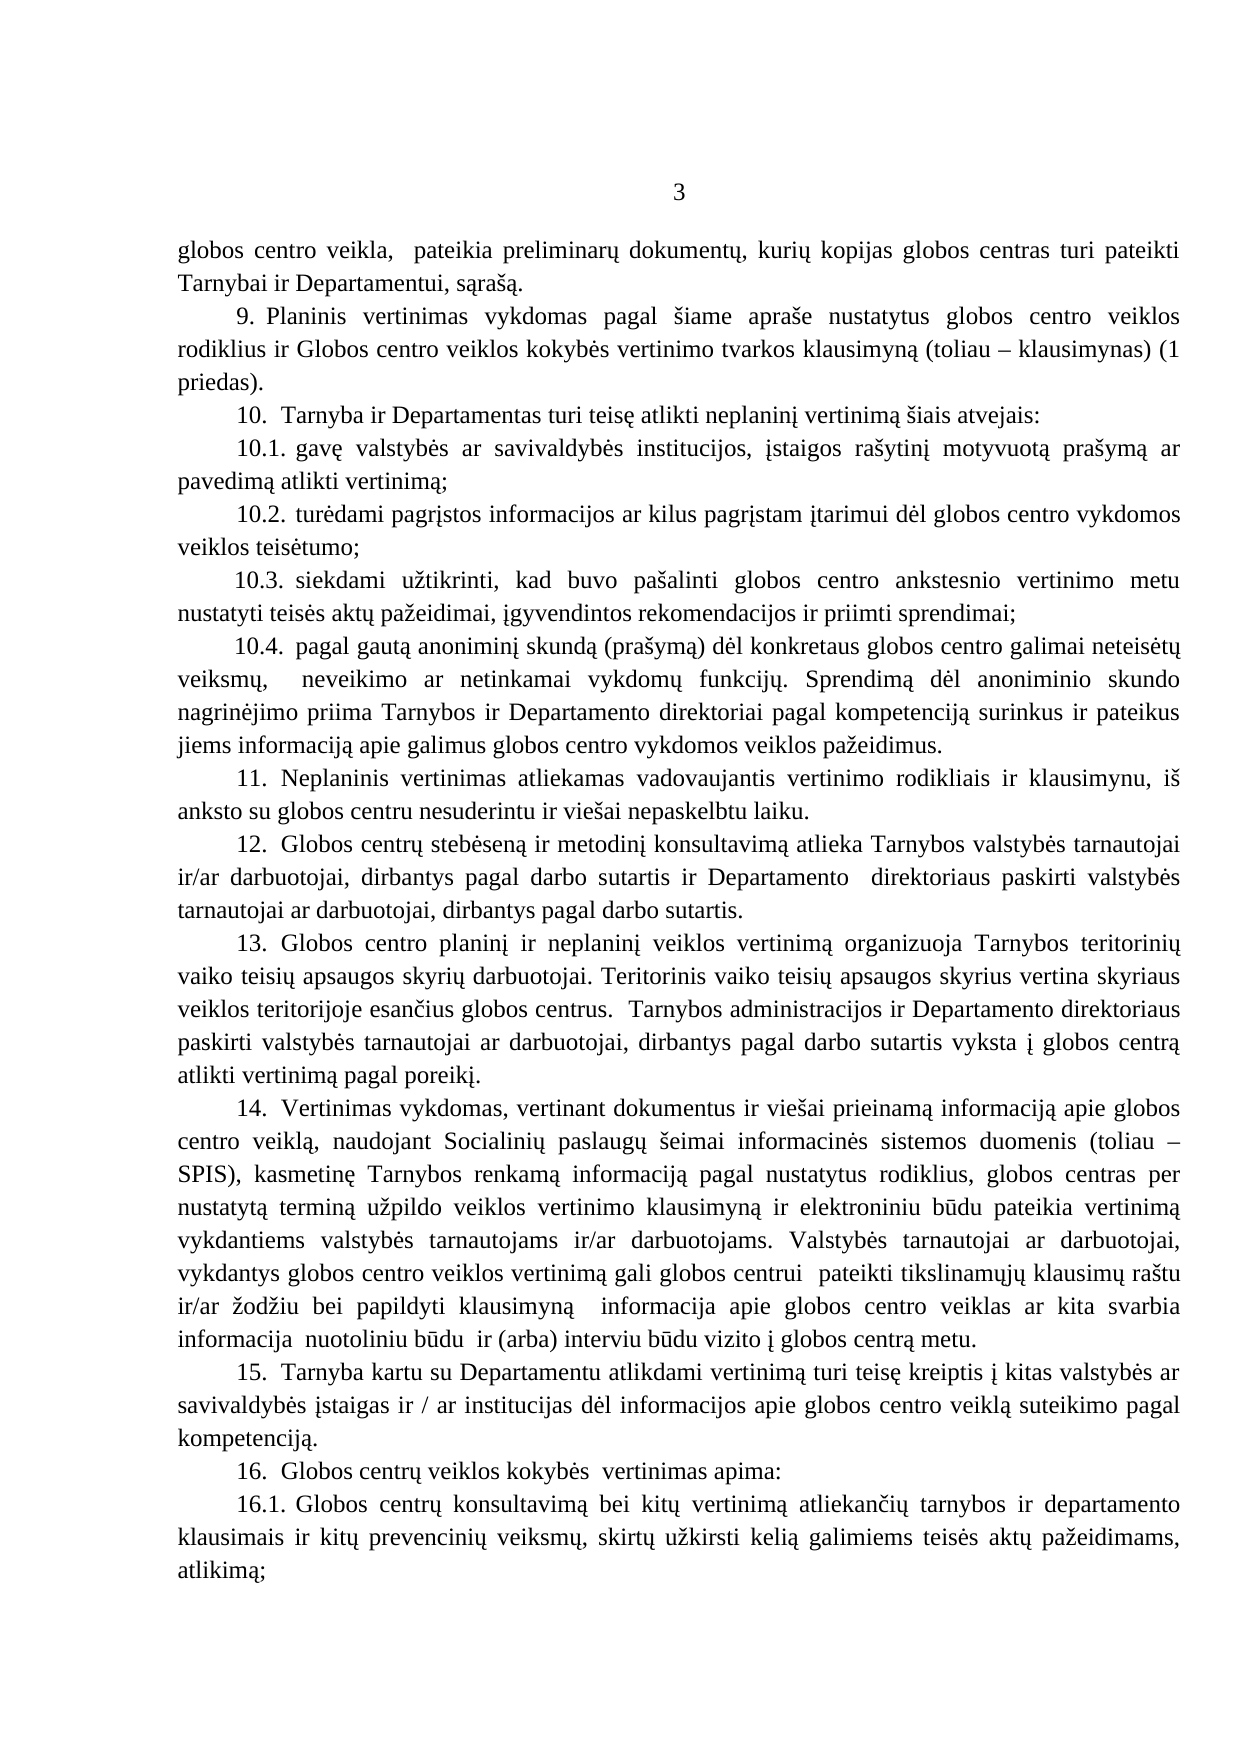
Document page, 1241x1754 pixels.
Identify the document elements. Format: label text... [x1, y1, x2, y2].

text 11. Neplaninis vertinimas atliekamas vadovaujantis vertinimo rodikliais ir klausimynu, iš anksto su globos centru nesuderintu ir viešai nepaskelbtu laiku. [177, 763, 1181, 825]
text 14. Vertinimas vykdomas, vertinant dokumentus ir viešai prieinamą informaciją apie globos centro veiklą, naudojant Socialinių paslaugų šeimai informacinės sistemos duomenis (toliau – SPIS), kasmetinę Tarnybos renkamą informaciją pagal nustatytus rodiklius, globos centras per nustatytą terminą užpildo veiklos vertinimo klausimyną ir elektroniniu būdu pateikia vertinimą vykdantiems valstybės tarnautojams ir/ar darbuotojams. Valstybės tarnautojai ar darbuotojai, vykdantys globos centro veiklos vertinimą gali globos centrui pateikti tikslinamųjų klausimų raštu ir/ar žodžiu bei papildyti klausimyną informacija apie globos centro veiklas ar kita svarbia informacija nuotoliniu būdu ir (arba) interviu būdu vizito į globos centrą metu. [177, 1093, 1181, 1353]
text 15. Tarnyba kartu su Departamentu atlikdami vertinimą turi teisę kreiptis į kitas valstybės ar savivaldybės įstaigas ir / ar institucijas dėl informacijos apie globos centro veiklą suteikimo pagal kompetenciją. [177, 1357, 1181, 1452]
text 13. Globos centro planinį ir neplaninį veiklos vertinimą organizuoja Tarnybos teritorinių vaiko teisių apsaugos skyrių darbuotojai. Teritorinis vaiko teisių apsaugos skyrius vertina skyriaus veiklos teritorijoje esančius globos centrus. Tarnybos administracijos ir Departamento direktoriaus paskirti valstybės tarnautojai ar darbuotojai, dirbantys pagal darbo sutartis vyksta į globos centrą atlikti vertinimą pagal poreikį. [177, 928, 1181, 1089]
text globos centro veikla, pateikia preliminarų dokumentų, kurių kopijas globos centras turi pateikti Tarnybai ir Departamentui, sąrašą. [177, 235, 1181, 296]
text 9. Planinis vertinimas vykdomas pagal šiame apraše nustatytus globos centro veiklos rodiklius ir Globos centro veiklos kokybės vertinimo tvarkos klausimyną (toliau – klausimynas) (1 priedas). [177, 301, 1181, 396]
text 16. Globos centrų veiklos kokybės vertinimas apima: [177, 1456, 1181, 1485]
text 10.1. gavę valstybės ar savivaldybės institucijos, įstaigos rašytinį motyvuotą prašymą ar pavedimą atlikti vertinimą; [177, 433, 1181, 494]
text 10.2. turėdami pagrįstos informacijos ar kilus pagrįstam įtarimui dėl globos centro vykdomos veiklos teisėtumo; [177, 499, 1181, 561]
text 10.3. siekdami užtikrinti, kad buvo pašalinti globos centro ankstesnio vertinimo metu nustatyti teisės aktų pažeidimai, įgyvendintos rekomendacijos ir priimti sprendimai; [177, 565, 1181, 627]
text 16.1. Globos centrų konsultavimą bei kitų vertinimą atliekančių tarnybos ir departamento klausimais ir kitų prevencinių veiksmų, skirtų užkirsti kelią galimiems teisės aktų pažeidimams, atlikimą; [177, 1489, 1181, 1584]
text 10.4. pagal gautą anoniminį skundą (prašymą) dėl konkretaus globos centro galimai neteisėtų veiksmų, neveikimo ar netinkamai vykdomų funkcijų. Sprendimą dėl anoniminio skundo nagrinėjimo priima Tarnybos ir Departamento direktoriai pagal kompetenciją surinkus ir pateikus jiems informaciją apie galimus globos centro vykdomos veiklos pažeidimus. [177, 631, 1181, 759]
text 12. Globos centrų stebėseną ir metodinį konsultavimą atlieka Tarnybos valstybės tarnautojai ir/ar darbuotojai, dirbantys pagal darbo sutartis ir Departamento direktoriaus paskirti valstybės tarnautojai ar darbuotojai, dirbantys pagal darbo sutartis. [177, 829, 1181, 924]
text 10. Tarnyba ir Departamentas turi teisę atlikti neplaninį vertinimą šiais atvejais: [177, 400, 1181, 428]
